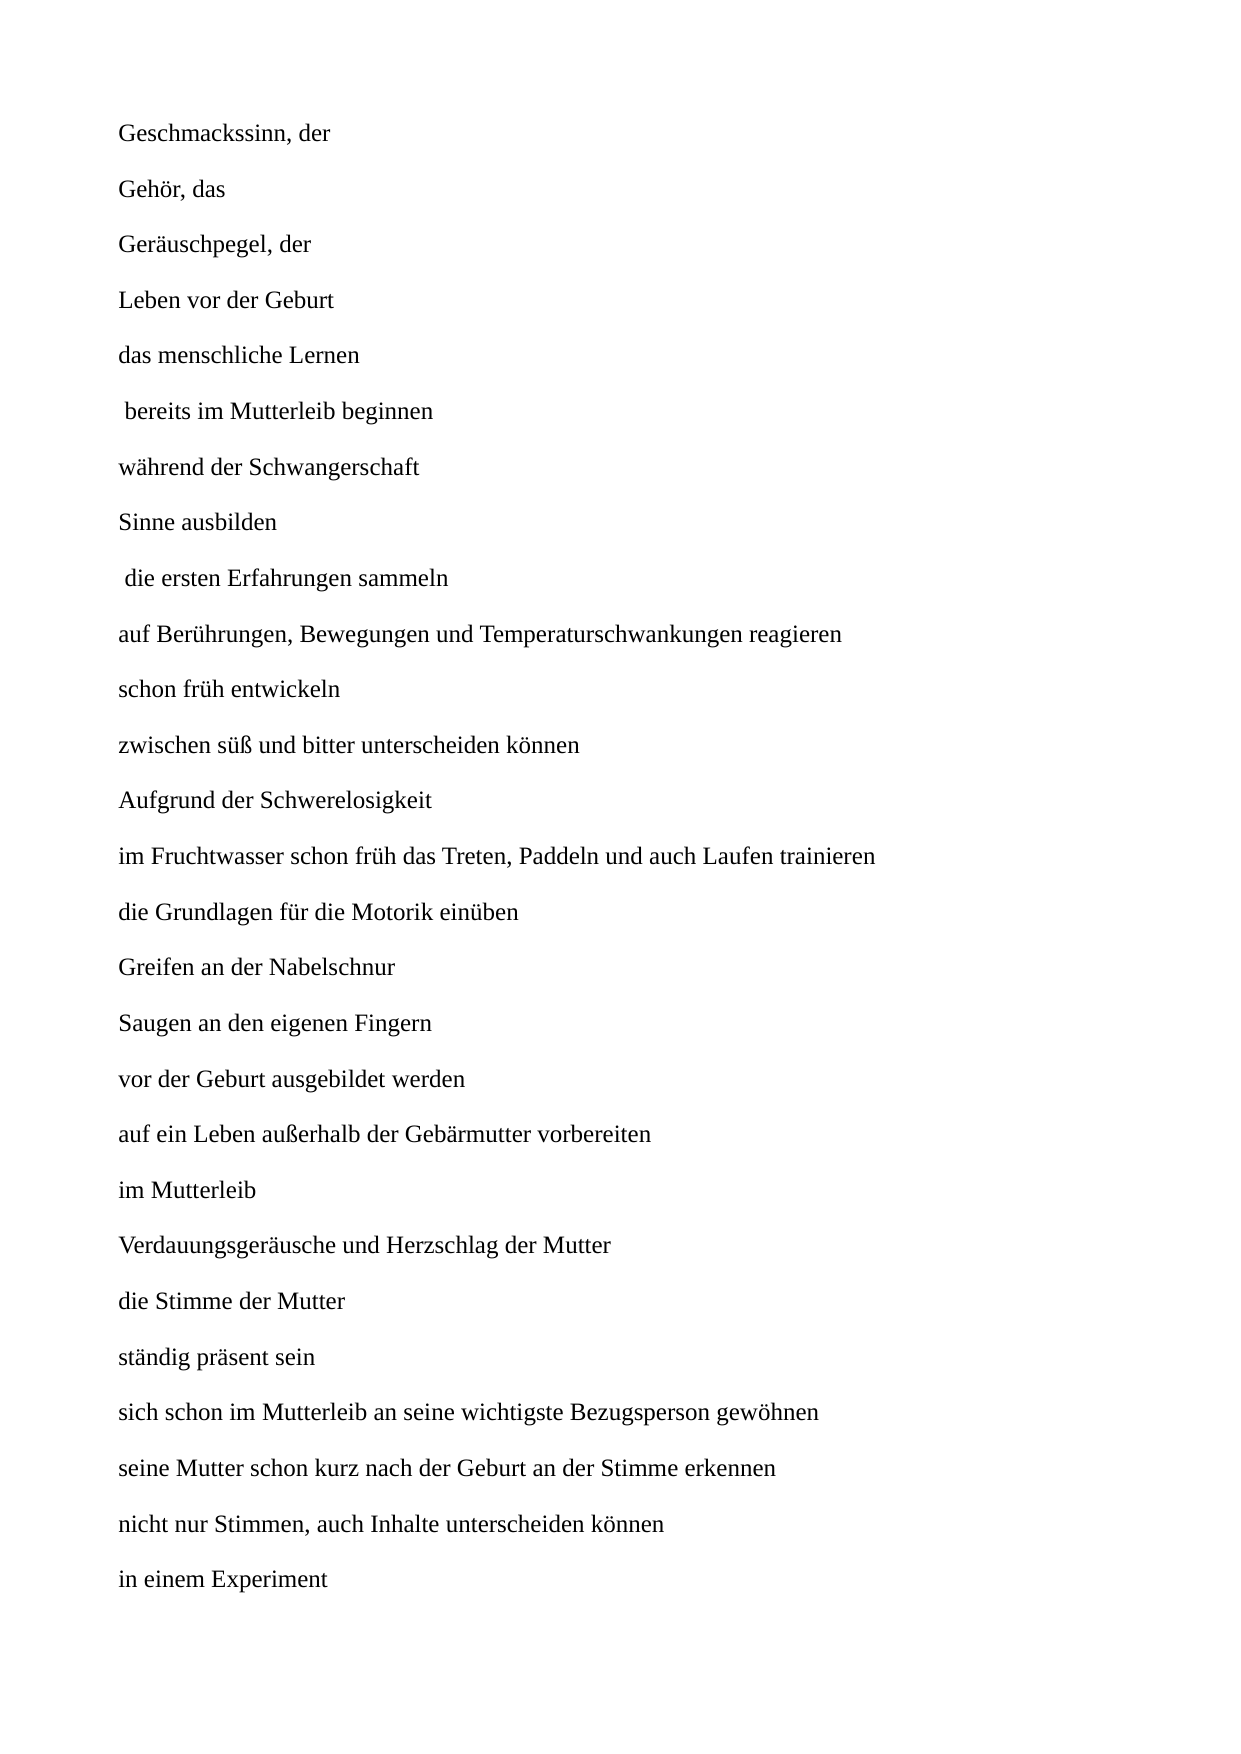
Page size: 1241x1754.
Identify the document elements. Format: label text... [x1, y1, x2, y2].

text während der Schwangerschaft [118, 452, 1122, 481]
text die ersten Erfahrungen sammeln [118, 563, 1122, 592]
text Saugen an den eigenen Fingern [118, 1008, 1122, 1037]
text Sinne ausbilden [118, 507, 1122, 536]
text die Stimme der Mutter [118, 1286, 1122, 1315]
text Geschmackssinn, der [118, 118, 1122, 147]
text im Fruchtwasser schon früh das Treten, Paddeln und auch Laufen trainieren [118, 841, 1122, 870]
text Geräuschpegel, der [118, 229, 1122, 258]
text sich schon im Mutterleib an seine wichtigste Bezugsperson gewöhnen [118, 1397, 1122, 1426]
text auf ein Leben außerhalb der Gebärmutter vorbereiten [118, 1119, 1122, 1148]
text Greifen an der Nabelschnur [118, 952, 1122, 981]
text nicht nur Stimmen, auch Inhalte unterscheiden können [118, 1509, 1122, 1537]
text die Grundlagen für die Motorik einüben [118, 897, 1122, 926]
text vor der Geburt ausgebildet werden [118, 1064, 1122, 1092]
text im Mutterleib [118, 1175, 1122, 1204]
text Verdauungsgeräusche und Herzschlag der Mutter [118, 1231, 1122, 1259]
text das menschliche Lernen [118, 341, 1122, 369]
text Gehör, das [118, 174, 1122, 202]
text schon früh entwickeln [118, 674, 1122, 703]
text ständig präsent sein [118, 1342, 1122, 1371]
text seine Mutter schon kurz nach der Geburt an der Stimme erkennen [118, 1453, 1122, 1482]
text Aufgrund der Schwerelosigkeit [118, 786, 1122, 814]
text Leben vor der Geburt [118, 285, 1122, 314]
text in einem Experiment [118, 1564, 1122, 1593]
text bereits im Mutterleib beginnen [118, 396, 1122, 425]
text auf Berührungen, Bewegungen und Temperaturschwankungen reagieren [118, 619, 1122, 647]
text zwischen süß und bitter unterscheiden können [118, 730, 1122, 759]
